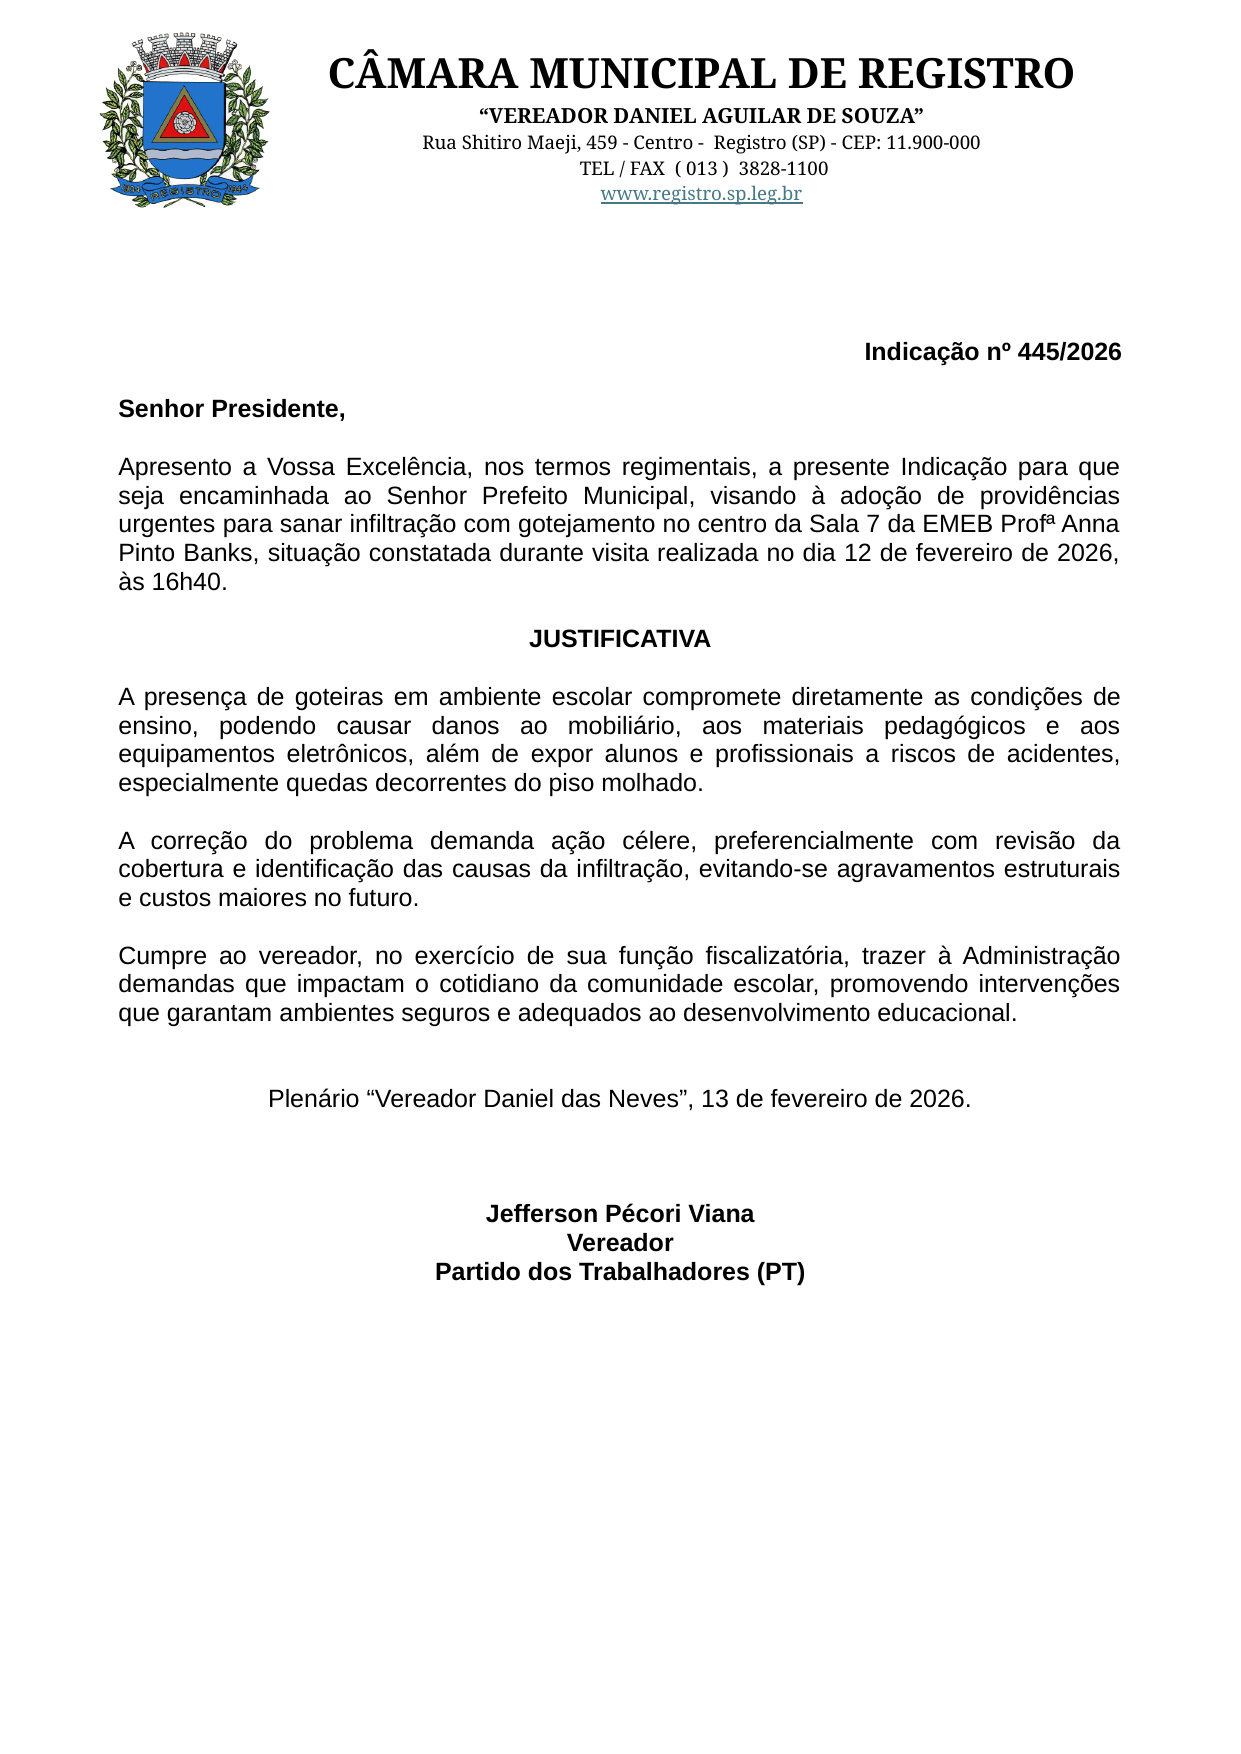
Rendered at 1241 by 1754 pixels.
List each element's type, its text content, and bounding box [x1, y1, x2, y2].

text Cumpre ao vereador, no exercício de sua função fiscalizatória, trazer à Administração demandas que impactam o cotidiano da comunidade escolar, promovendo intervenções que garantam ambientes seguros e adequados ao desenvolvimento educacional. [118, 941, 1122, 1027]
text Senhor Presidente, [118, 394, 1122, 423]
text Plenário “Vereador Daniel das Neves”, 13 de fevereiro de 2026. [118, 1084, 1122, 1113]
text Jefferson Pécori Viana [118, 1199, 1122, 1228]
text Apresento a Vossa Excelência, nos termos regimentais, a presente Indicação para que seja encaminhada ao Senhor Prefeito Municipal, visando à adoção de providências urgentes para sanar infiltração com gotejamento no centro da Sala 7 da EMEB Profª Anna Pinto Banks, situação constatada durante visita realizada no dia 12 de fevereiro de 2026, às 16h40. [118, 452, 1122, 596]
text Partido dos Trabalhadores (PT) [118, 1257, 1122, 1286]
text JUSTIFICATIVA [118, 624, 1122, 653]
text A correção do problema demanda ação célere, preferencialmente com revisão da cobertura e identificação das causas da infiltração, evitando-se agravamentos estruturais e custos maiores no futuro. [118, 826, 1122, 912]
text A presença de goteiras em ambiente escolar compromete diretamente as condições de ensino, podendo causar danos ao mobiliário, aos materiais pedagógicos e aos equipamentos eletrônicos, além de expor alunos e profissionais a riscos de acidentes, especialmente quedas decorrentes do piso molhado. [118, 682, 1122, 797]
picture [95, 26, 274, 213]
text Indicação nº 445/2026 [118, 337, 1122, 366]
text Vereador [118, 1228, 1122, 1257]
